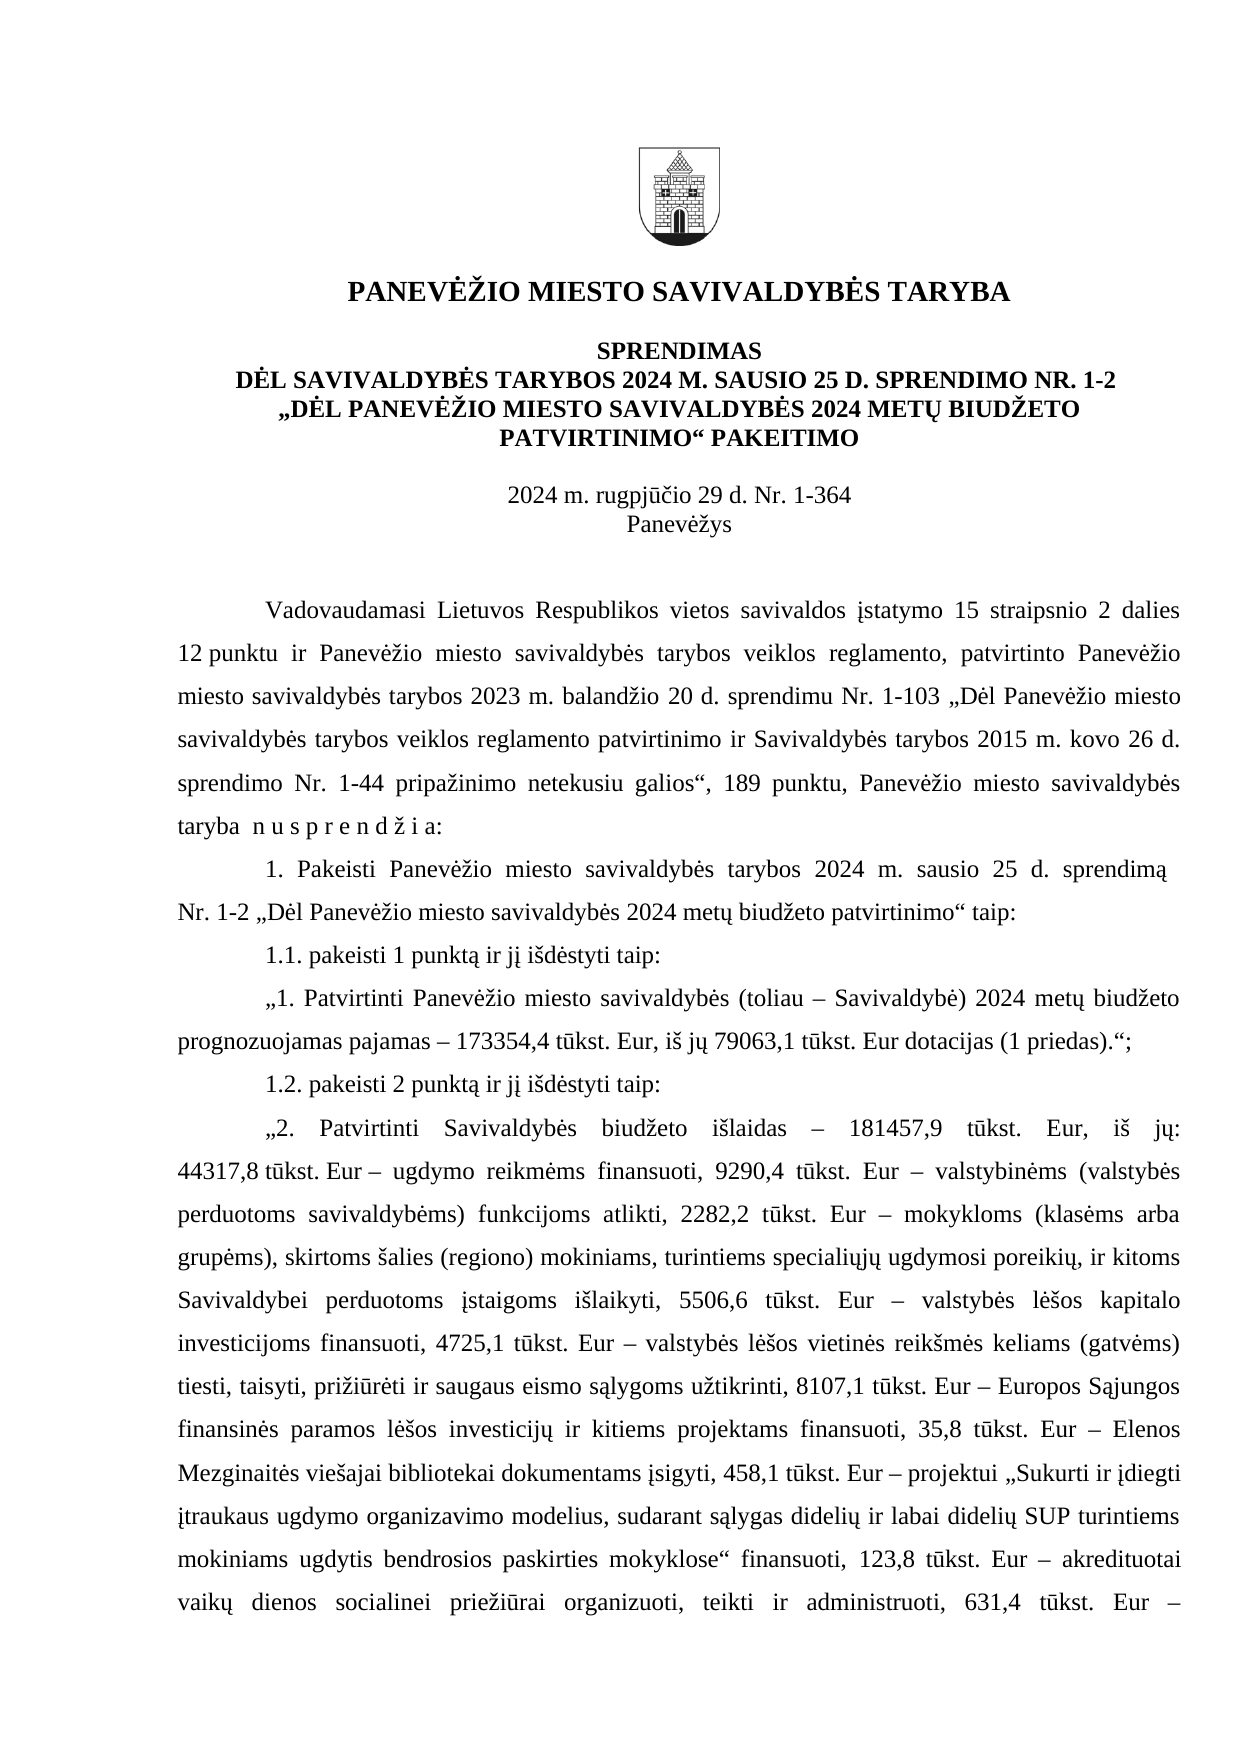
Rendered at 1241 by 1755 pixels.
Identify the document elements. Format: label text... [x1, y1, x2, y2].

text DĖL SAVIVALDYBĖS TARYBOS 2024 M. SAUSIO 25 D. SPRENDIMO NR. 1-2 [177, 365, 1181, 394]
text PANEVĖŽIO MIESTO SAVIVALDYBĖS TARYBA [177, 274, 1181, 308]
text 1.2. pakeisti 2 punktą ir jį išdėstyti taip: [177, 1069, 1181, 1098]
text Vadovaudamasi Lietuvos Respublikos vietos savivaldos įstatymo 15 straipsnio 2 dalies 12 punktu ir Panevėžio miesto savivaldybės tarybos veiklos reglamento, patvirtinto Panevėžio miesto savivaldybės tarybos 2023 m. balandžio 20 d. sprendimu Nr. 1-103 „Dėl Panevėžio miesto savivaldybės tarybos veiklos reglamento patvirtinimo ir Savivaldybės tarybos 2015 m. kovo 26 d. sprendimo Nr. 1-44 pripažinimo netekusiu galios“, 189 punktu, Panevėžio miesto savivaldybės taryba n u s p r e n d ž i a: [177, 595, 1181, 839]
text „1. Patvirtinti Panevėžio miesto savivaldybės (toliau – Savivaldybė) 2024 metų biudžeto prognozuojamas pajamas – 173354,4 tūkst. Eur, iš jų 79063,1 tūkst. Eur dotacijas (1 priedas).“; [177, 983, 1181, 1055]
subtitle Panevėžys [177, 509, 1181, 538]
text 1.1. pakeisti 1 punktą ir jį išdėstyti taip: [177, 940, 1181, 969]
subtitle SPRENDIMAS [177, 336, 1181, 365]
text „DĖL PANEVĖŽIO MIESTO SAVIVALDYBĖS 2024 METŲ BIUDŽETO PATVIRTINIMO“ PAKEITIMO [177, 394, 1181, 451]
text 1. Pakeisti Panevėžio miesto savivaldybės tarybos 2024 m. sausio 25 d. sprendimą Nr. 1-2 „Dėl Panevėžio miesto savivaldybės 2024 metų biudžeto patvirtinimo“ taip: [177, 854, 1181, 926]
text 2024 m. rugpjūčio 29 d. Nr. 1-364 [177, 480, 1181, 509]
text „2. Patvirtinti Savivaldybės biudžeto išlaidas – 181457,9 tūkst. Eur, iš jų: 44317,8 tūkst. Eur – ugdymo reikmėms finansuoti, 9290,4 tūkst. Eur – valstybinėms (valstybės perduotoms savivaldybėms) funkcijoms atlikti, 2282,2 tūkst. Eur – mokykloms (klasėms arba grupėms), skirtoms šalies (regiono) mokiniams, turintiems specialiųjų ugdymosi poreikių, ir kitoms Savivaldybei perduotoms įstaigoms išlaikyti, 5506,6 tūkst. Eur – valstybės lėšos kapitalo investicijoms finansuoti, 4725,1 tūkst. Eur – valstybės lėšos vietinės reikšmės keliams (gatvėms) tiesti, taisyti, prižiūrėti ir saugaus eismo sąlygoms užtikrinti, 8107,1 tūkst. Eur – Europos Sąjungos finansinės paramos lėšos investicijų ir kitiems projektams finansuoti, 35,8 tūkst. Eur – Elenos Mezginaitės viešajai bibliotekai dokumentams įsigyti, 458,1 tūkst. Eur – projektui „Sukurti ir įdiegti įtraukaus ugdymo organizavimo modelius, sudarant sąlygas didelių ir labai didelių SUP turintiems mokiniams ugdytis bendrosios paskirties mokyklose“ finansuoti, 123,8 tūkst. Eur – akredituotai vaikų dienos socialinei priežiūrai organizuoti, teikti ir administruoti, 631,4 tūkst. Eur – [177, 1113, 1181, 1616]
